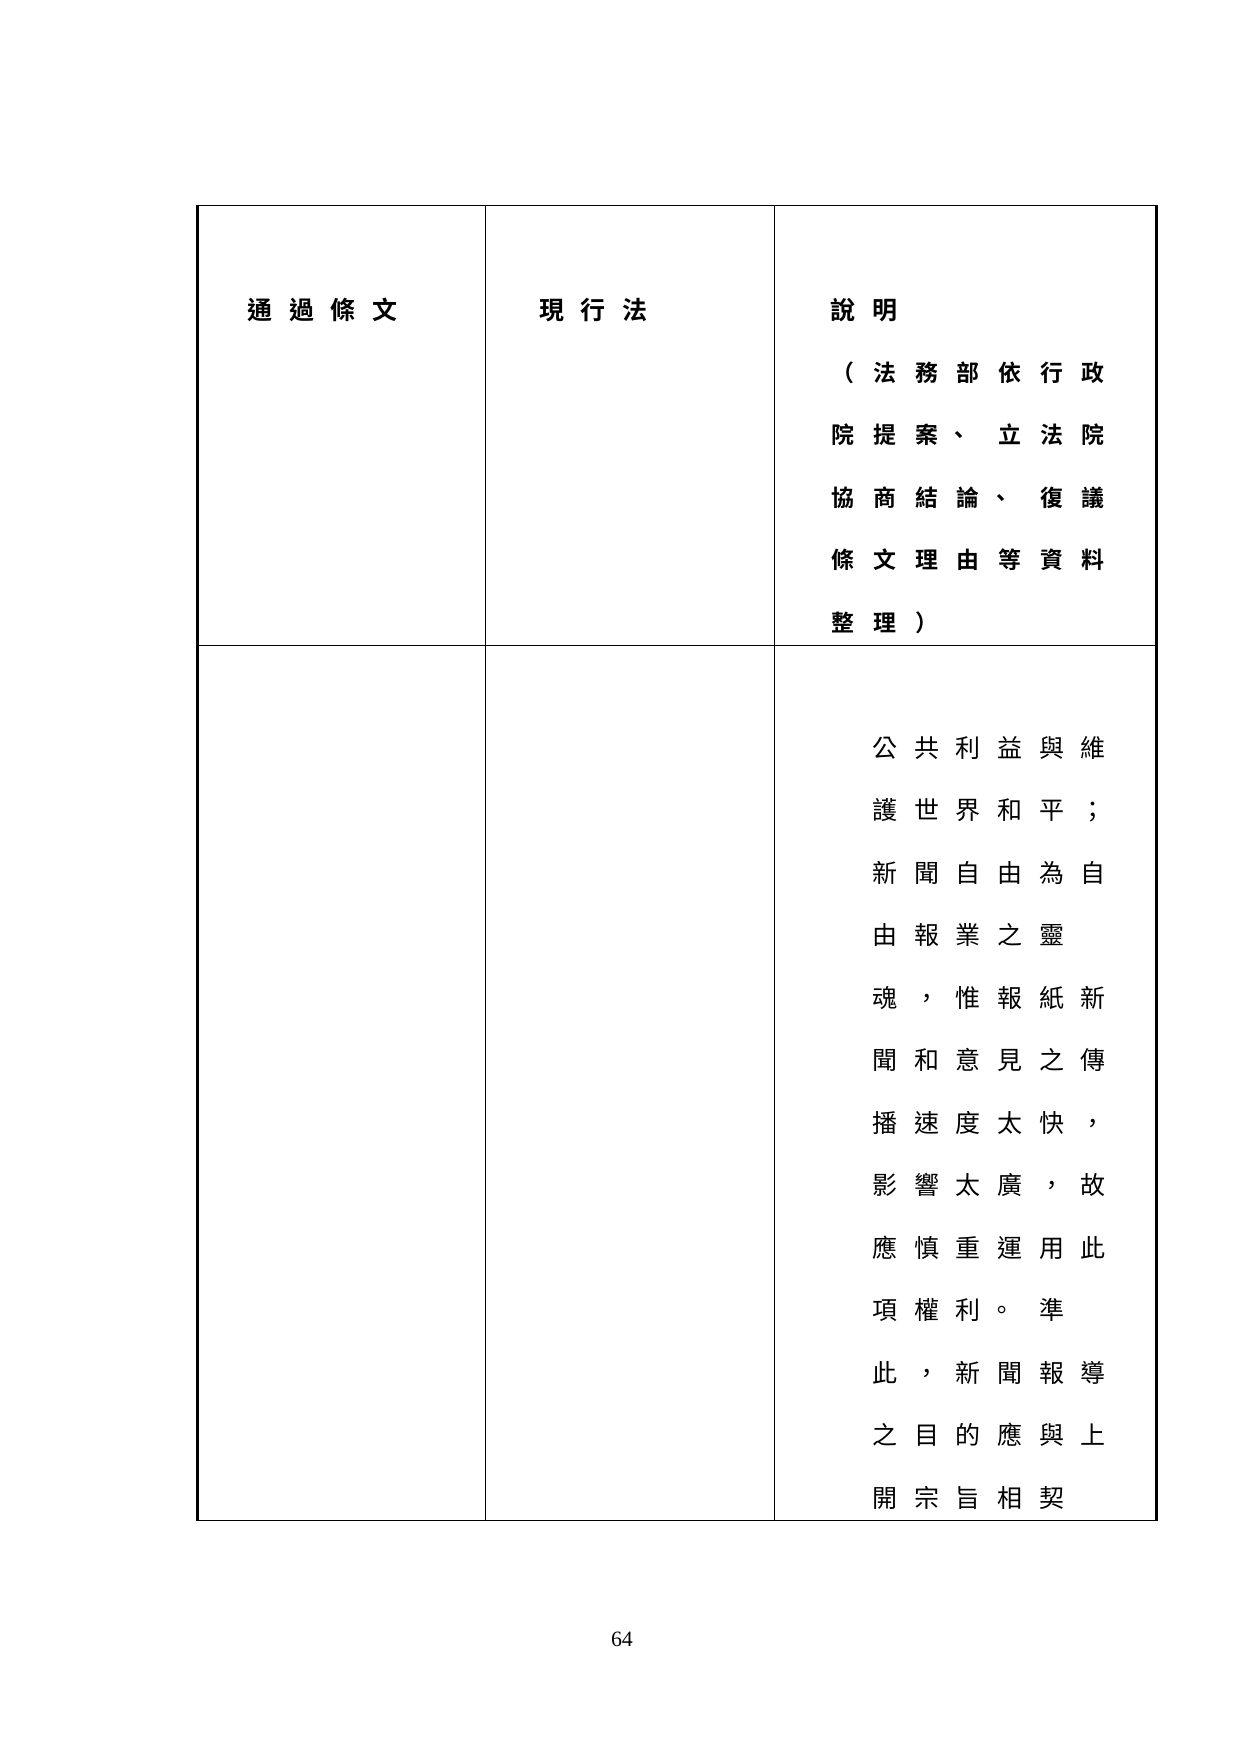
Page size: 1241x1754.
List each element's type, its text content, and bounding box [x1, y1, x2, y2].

table_header 通過條文 [199, 206, 485, 645]
table_cell 公共利益與維護世界和平；新聞自由為自由報業之靈魂，惟報紙新聞和意見之傳播速度太快，影響太廣，故應慎重運用此項權利。準此，新聞報導之目的應與上開宗旨相契 [775, 646, 1155, 1520]
table_cell [486, 646, 774, 1520]
table_header 說明 （法務部依行政院提案、立法院協商結論、復議條文理由等資料整理） [775, 206, 1155, 645]
table_header 現行法 [486, 206, 774, 645]
table_cell 第九條 公務機關或非公務機關依第十五條或第十九條規定蒐集非由當事人提供之個人資料，應於處理或利用前，向當事人告知個人資料來源及前條第一項第一款至第五款所列事項。 有下列情形之一者，得免為前項之告知： 一、有前條第二項所列各款情形之一。 二、當事人自行公開或其他已合法公開之個人資料。 三、不能向當事人或其法定代理人為告知。 四、基於公共利益為統計或學術研究之目的而有必要，且該資料須經提供者處理後或蒐集者依其揭露方式，無從識別特定當事人者為限。 五、大眾傳播業者基於新聞報導之公益目的而蒐集個人資料。 第一項之告知，得於首次對當事人為利用時併同為之。 [199, 646, 485, 1520]
